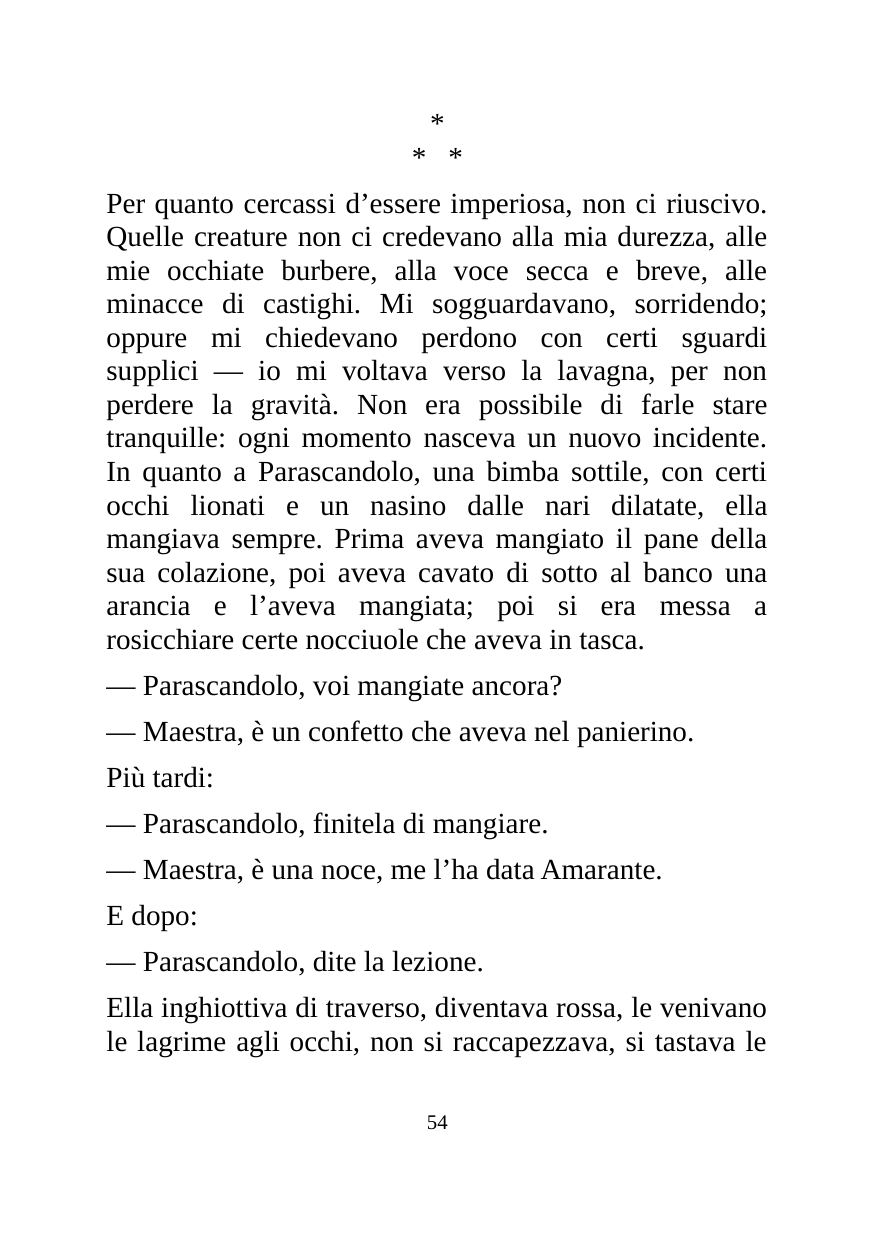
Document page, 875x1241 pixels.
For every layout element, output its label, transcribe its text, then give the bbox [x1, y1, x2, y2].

text — Maestra, è un confetto che aveva nel panierino. [106, 714, 768, 747]
text — Parascandolo, dite la lezione. [106, 944, 768, 978]
text — Parascandolo, voi mangiate ancora? [106, 668, 768, 701]
text Più tardi: [106, 760, 768, 793]
text Per quanto cercassi d’essere imperiosa, non ci riuscivo. Quelle creature non ci credevano alla mia durezza, alle mie occhiate burbere, alla voce secca e breve, alle minacce di castighi. Mi sogguardavano, sorridendo; oppure mi chiedevano perdono con certi sguardi supplici — io mi voltava verso la lavagna, per non perdere la gravità. Non era possibile di farle stare tranquille: ogni momento nasceva un nuovo incidente. In quanto a Parascandolo, una bimba sottile, con certi occhi lionati e un nasino dalle nari dilatate, ella mangiava sempre. Prima aveva mangiato il pane della sua colazione, poi aveva cavato di sotto al banco una arancia e l’aveva mangiata; poi si era messa a rosicchiare certe nocciuole che aveva in tasca. [106, 186, 768, 655]
text Ella inghiottiva di traverso, diventava rossa, le venivano le lagrime agli occhi, non si raccapezzava, si tastava le [106, 990, 768, 1057]
text — Parascandolo, finitela di mangiare. [106, 806, 768, 839]
text — Maestra, è una noce, me l’ha data Amarante. [106, 852, 768, 886]
text E dopo: [106, 898, 768, 932]
text * * * [106, 106, 768, 173]
